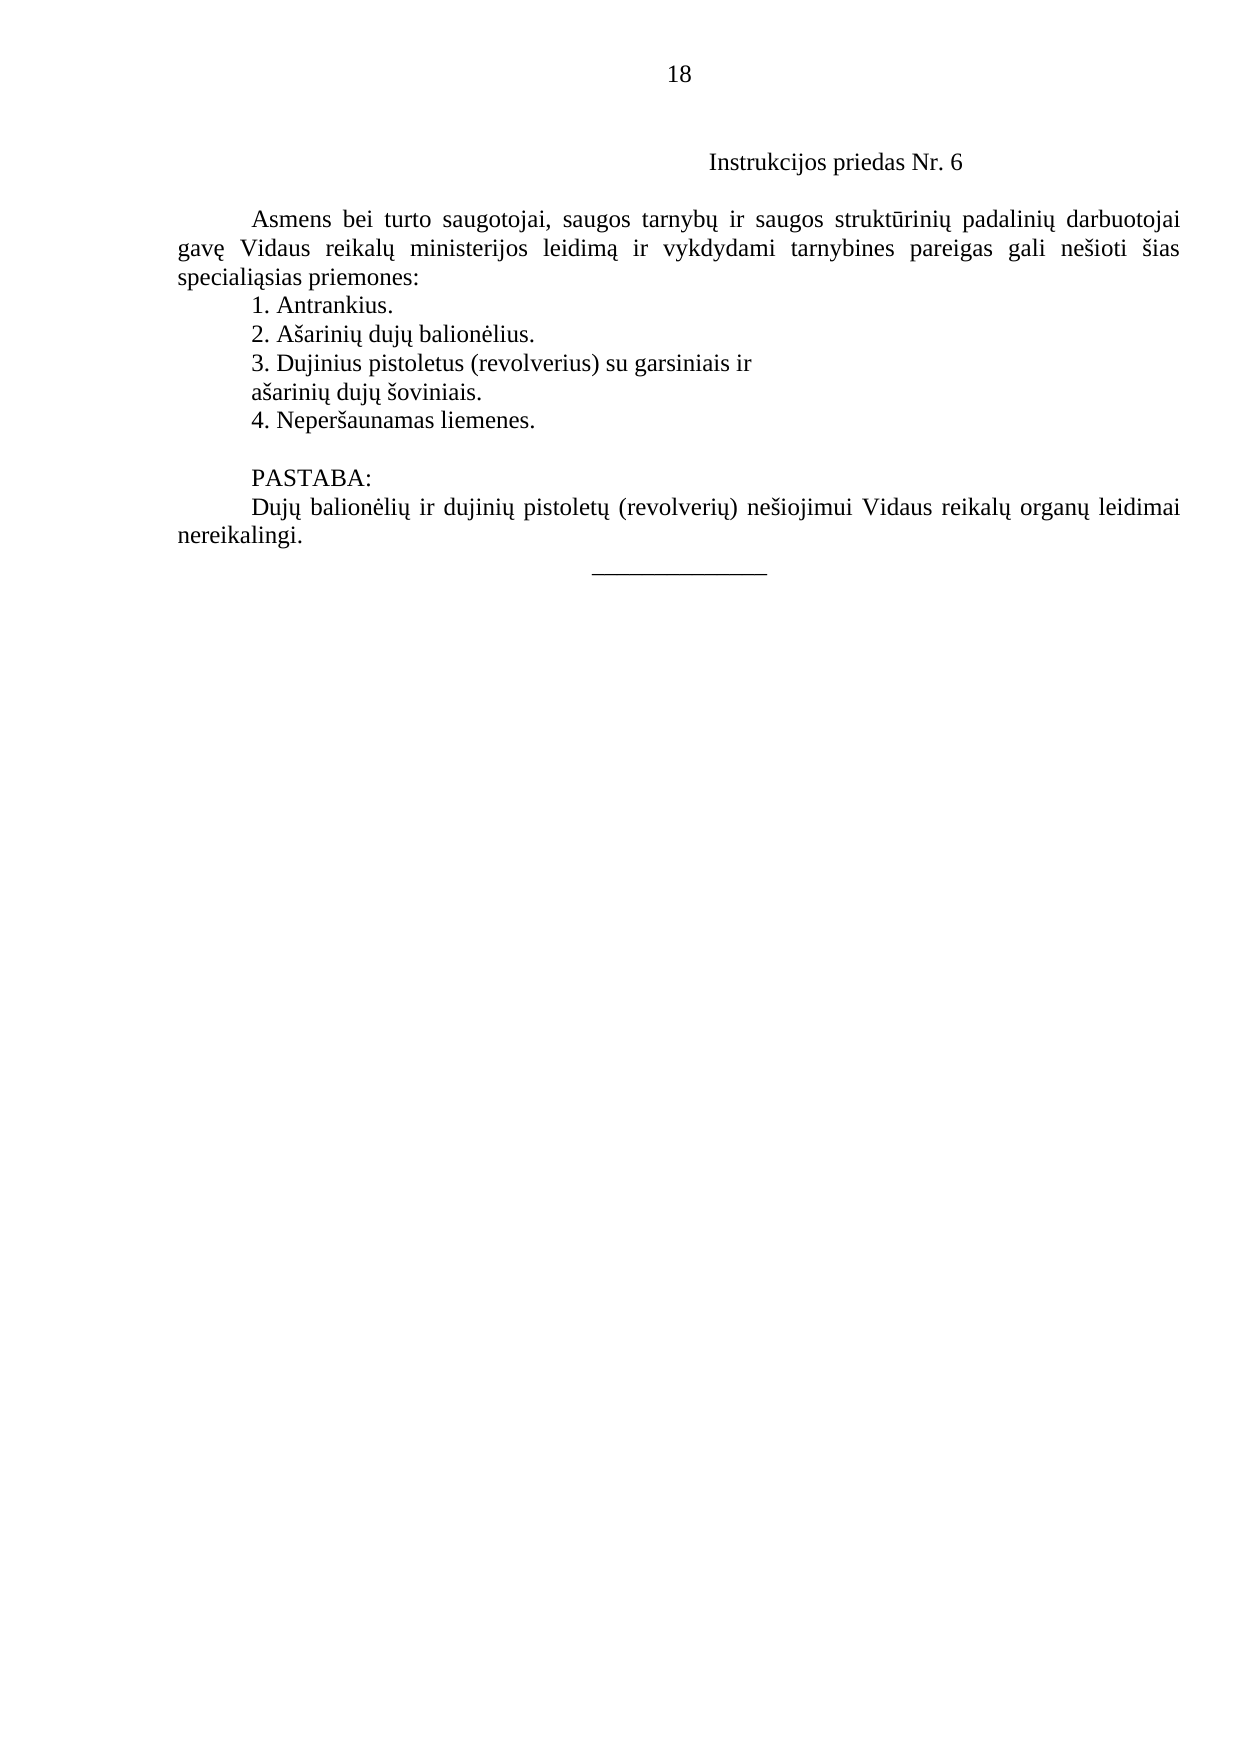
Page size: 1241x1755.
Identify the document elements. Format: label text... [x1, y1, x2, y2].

text ______________ [177, 549, 1181, 578]
text ašarinių dujų šoviniais. [177, 377, 1181, 406]
text Instrukcijos priedas Nr. 6 [177, 147, 1181, 176]
text Dujų balionėlių ir dujinių pistoletų (revolverių) nešiojimui Vidaus reikalų organų leidimai nereikalingi. [177, 492, 1181, 549]
text Asmens bei turto saugotojai, saugos tarnybų ir saugos struktūrinių padalinių darbuotojai gavę Vidaus reikalų ministerijos leidimą ir vykdydami tarnybines pareigas gali nešioti šias specialiąsias priemones: [177, 204, 1181, 291]
text 4. Neperšaunamas liemenes. [177, 406, 1181, 434]
text 3. Dujinius pistoletus (revolverius) su garsiniais ir [177, 348, 1181, 377]
text PASTABA: [177, 463, 1181, 492]
text 1. Antrankius. [177, 291, 1181, 319]
text 2. Ašarinių dujų balionėlius. [177, 319, 1181, 348]
